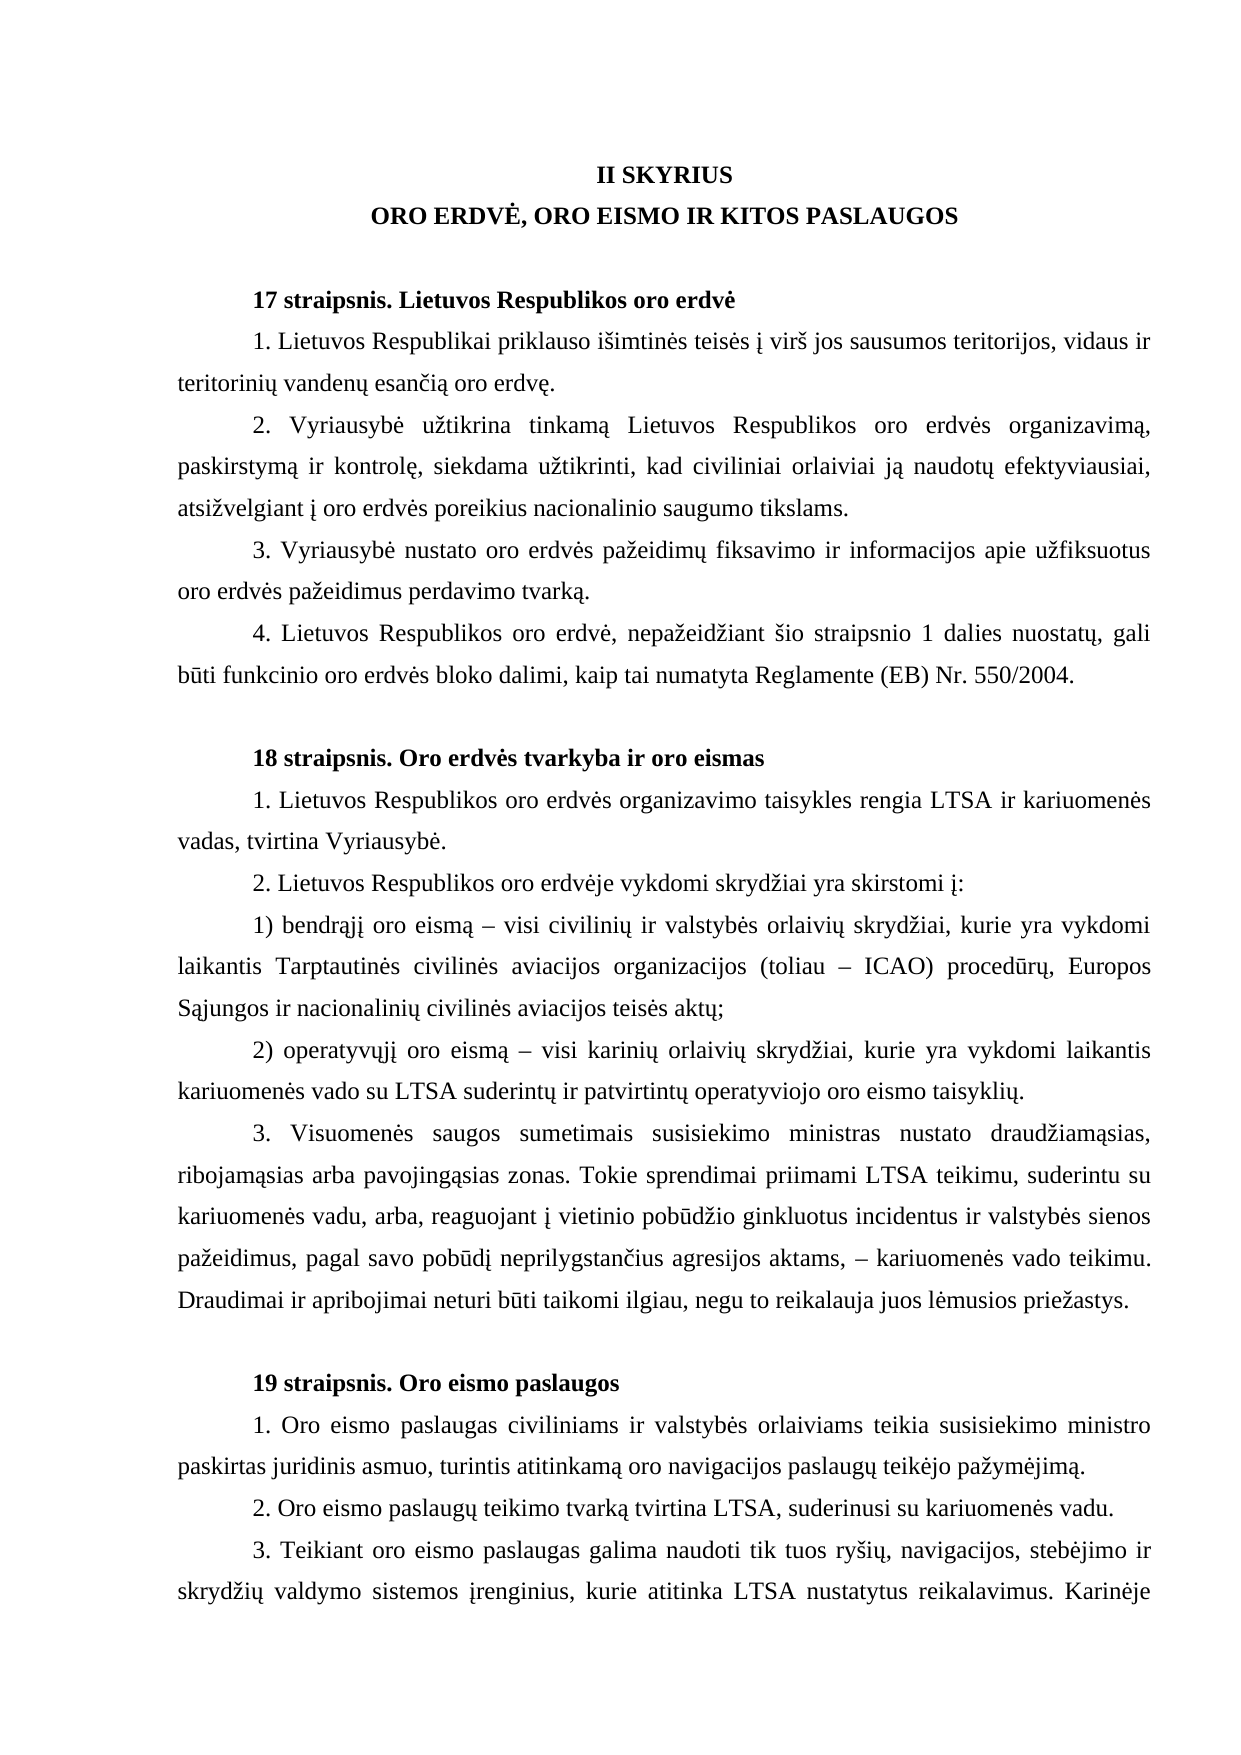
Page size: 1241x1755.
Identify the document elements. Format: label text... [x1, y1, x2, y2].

text 17 straipsnis. Lietuvos Respublikos oro erdvė [177, 272, 1152, 313]
text 3. Teikiant oro eismo paslaugas galima naudoti tik tuos ryšių, navigacijos, stebėjimo ir skrydžių valdymo sistemos įrenginius, kurie atitinka LTSA nustatytus reikalavimus. Karinėje [177, 1522, 1152, 1605]
text 2) operatyvųjį oro eismą – visi karinių orlaivių skrydžiai, kurie yra vykdomi laikantis kariuomenės vado su LTSA suderintų ir patvirtintų operatyviojo oro eismo taisyklių. [177, 1022, 1152, 1105]
text 19 straipsnis. Oro eismo paslaugos [177, 1355, 1152, 1397]
text 3. Visuomenės saugos sumetimais susisiekimo ministras nustato draudžiamąsias, ribojamąsias arba pavojingąsias zonas. Tokie sprendimai priimami LTSA teikimu, suderintu su kariuomenės vadu, arba, reaguojant į vietinio pobūdžio ginkluotus incidentus ir valstybės sienos pažeidimus, pagal savo pobūdį neprilygstančius agresijos aktams, – kariuomenės vado teikimu. Draudimai ir apribojimai neturi būti taikomi ilgiau, negu to reikalauja juos lėmusios priežastys. [177, 1105, 1152, 1313]
text 2. Lietuvos Respublikos oro erdvėje vykdomi skrydžiai yra skirstomi į: [177, 855, 1152, 897]
text 2. Oro eismo paslaugų teikimo tvarką tvirtina LTSA, suderinusi su kariuomenės vadu. [177, 1480, 1152, 1522]
text ORO ERDVĖ, ORO EISMO IR KITOS PASLAUGOS [177, 188, 1152, 230]
text 1. Lietuvos Respublikai priklauso išimtinės teisės į virš jos sausumos teritorijos, vidaus ir teritorinių vandenų esančią oro erdvę. [177, 313, 1152, 397]
text II SKYRIUS [177, 147, 1152, 188]
text 1. Lietuvos Respublikos oro erdvės organizavimo taisykles rengia LTSA ir kariuomenės vadas, tvirtina Vyriausybė. [177, 772, 1152, 855]
text 18 straipsnis. Oro erdvės tvarkyba ir oro eismas [177, 730, 1152, 772]
text 4. Lietuvos Respublikos oro erdvė, nepažeidžiant šio straipsnio 1 dalies nuostatų, gali būti funkcinio oro erdvės bloko dalimi, kaip tai numatyta Reglamente (EB) Nr. 550/2004. [177, 605, 1152, 688]
text 2. Vyriausybė užtikrina tinkamą Lietuvos Respublikos oro erdvės organizavimą, paskirstymą ir kontrolę, siekdama užtikrinti, kad civiliniai orlaiviai ją naudotų efektyviausiai, atsižvelgiant į oro erdvės poreikius nacionalinio saugumo tikslams. [177, 397, 1152, 522]
text 1. Oro eismo paslaugas civiliniams ir valstybės orlaiviams teikia susisiekimo ministro paskirtas juridinis asmuo, turintis atitinkamą oro navigacijos paslaugų teikėjo pažymėjimą. [177, 1397, 1152, 1480]
text 1) bendrąjį oro eismą – visi civilinių ir valstybės orlaivių skrydžiai, kurie yra vykdomi laikantis Tarptautinės civilinės aviacijos organizacijos (toliau – ICAO) procedūrų, Europos Sąjungos ir nacionalinių civilinės aviacijos teisės aktų; [177, 897, 1152, 1022]
text 3. Vyriausybė nustato oro erdvės pažeidimų fiksavimo ir informacijos apie užfiksuotus oro erdvės pažeidimus perdavimo tvarką. [177, 522, 1152, 605]
